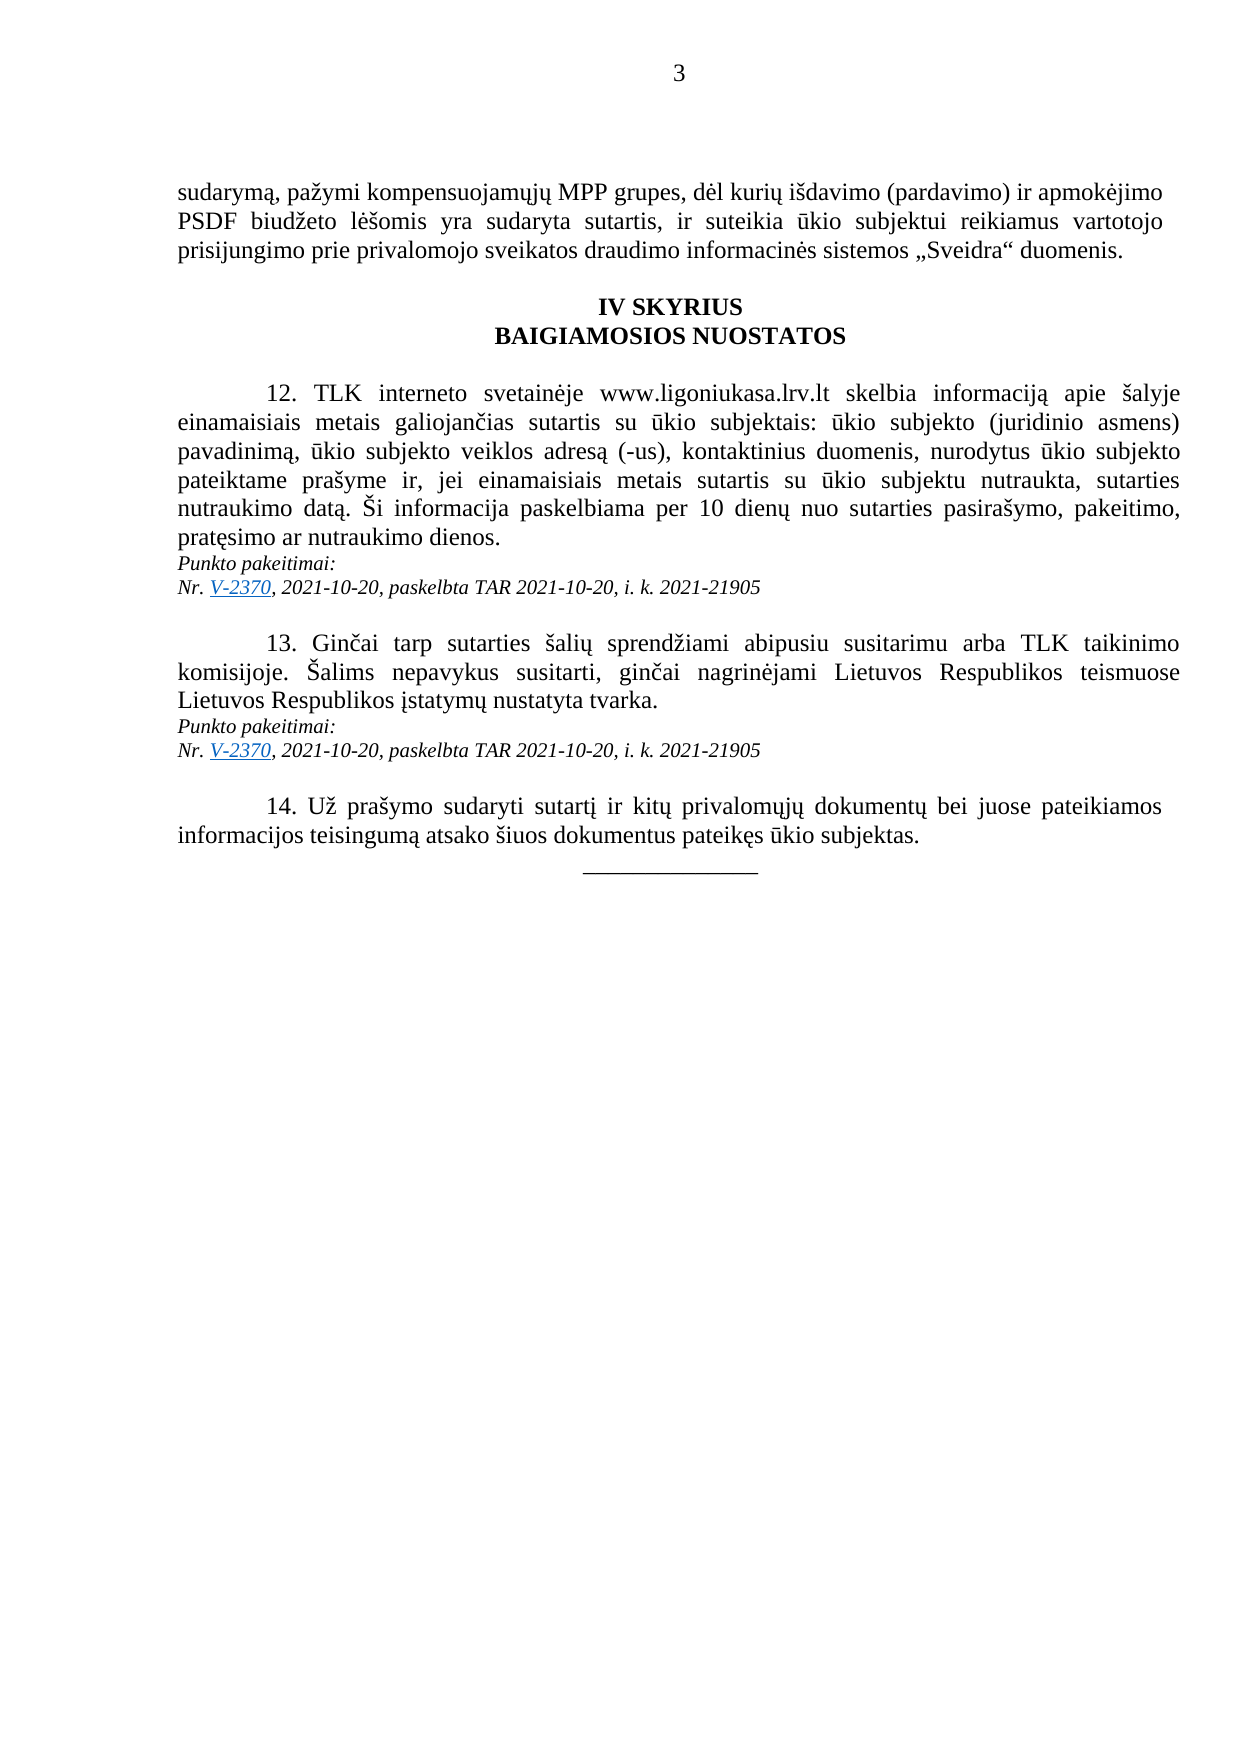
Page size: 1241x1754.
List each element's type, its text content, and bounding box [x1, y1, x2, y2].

text ______________ [177, 848, 1163, 877]
text 14. Už prašymo sudaryti sutartį ir kitų privalomųjų dokumentų bei juose pateikiamos informacijos teisingumą atsako šiuos dokumentus pateikęs ūkio subjektas. [177, 791, 1163, 848]
text IV SKYRIUS [177, 292, 1163, 321]
text 12. TLK interneto svetainėje www.ligoniukasa.lrv.lt skelbia informaciją apie šalyje einamaisiais metais galiojančias sutartis su ūkio subjektais: ūkio subjekto (juridinio asmens) pavadinimą, ūkio subjekto veiklos adresą (-us), kontaktinius duomenis, nurodytus ūkio subjekto pateiktame prašyme ir, jei einamaisiais metais sutartis su ūkio subjektu nutraukta, sutarties nutraukimo datą. Ši informacija paskelbiama per 10 dienų nuo sutarties pasirašymo, pakeitimo, pratęsimo ar nutraukimo dienos. [177, 378, 1181, 551]
text Nr. V-2370, 2021-10-20, paskelbta TAR 2021-10-20, i. k. 2021-21905 [177, 738, 1181, 762]
text BAIGIAMOSIOS NUOSTATOS [177, 321, 1163, 350]
text 13. Ginčai tarp sutarties šalių sprendžiami abipusiu susitarimu arba TLK taikinimo komisijoje. Šalims nepavykus susitarti, ginčai nagrinėjami Lietuvos Respublikos teismuose Lietuvos Respublikos įstatymų nustatyta tvarka. [177, 628, 1181, 714]
text sudarymą, pažymi kompensuojamųjų MPP grupes, dėl kurių išdavimo (pardavimo) ir apmokėjimo PSDF biudžeto lėšomis yra sudaryta sutartis, ir suteikia ūkio subjektui reikiamus vartotojo prisijungimo prie privalomojo sveikatos draudimo informacinės sistemos „Sveidra“ duomenis. [177, 177, 1163, 263]
text Nr. V-2370, 2021-10-20, paskelbta TAR 2021-10-20, i. k. 2021-21905 [177, 575, 1181, 599]
text Punkto pakeitimai: [177, 714, 1181, 738]
text Punkto pakeitimai: [177, 551, 1181, 575]
